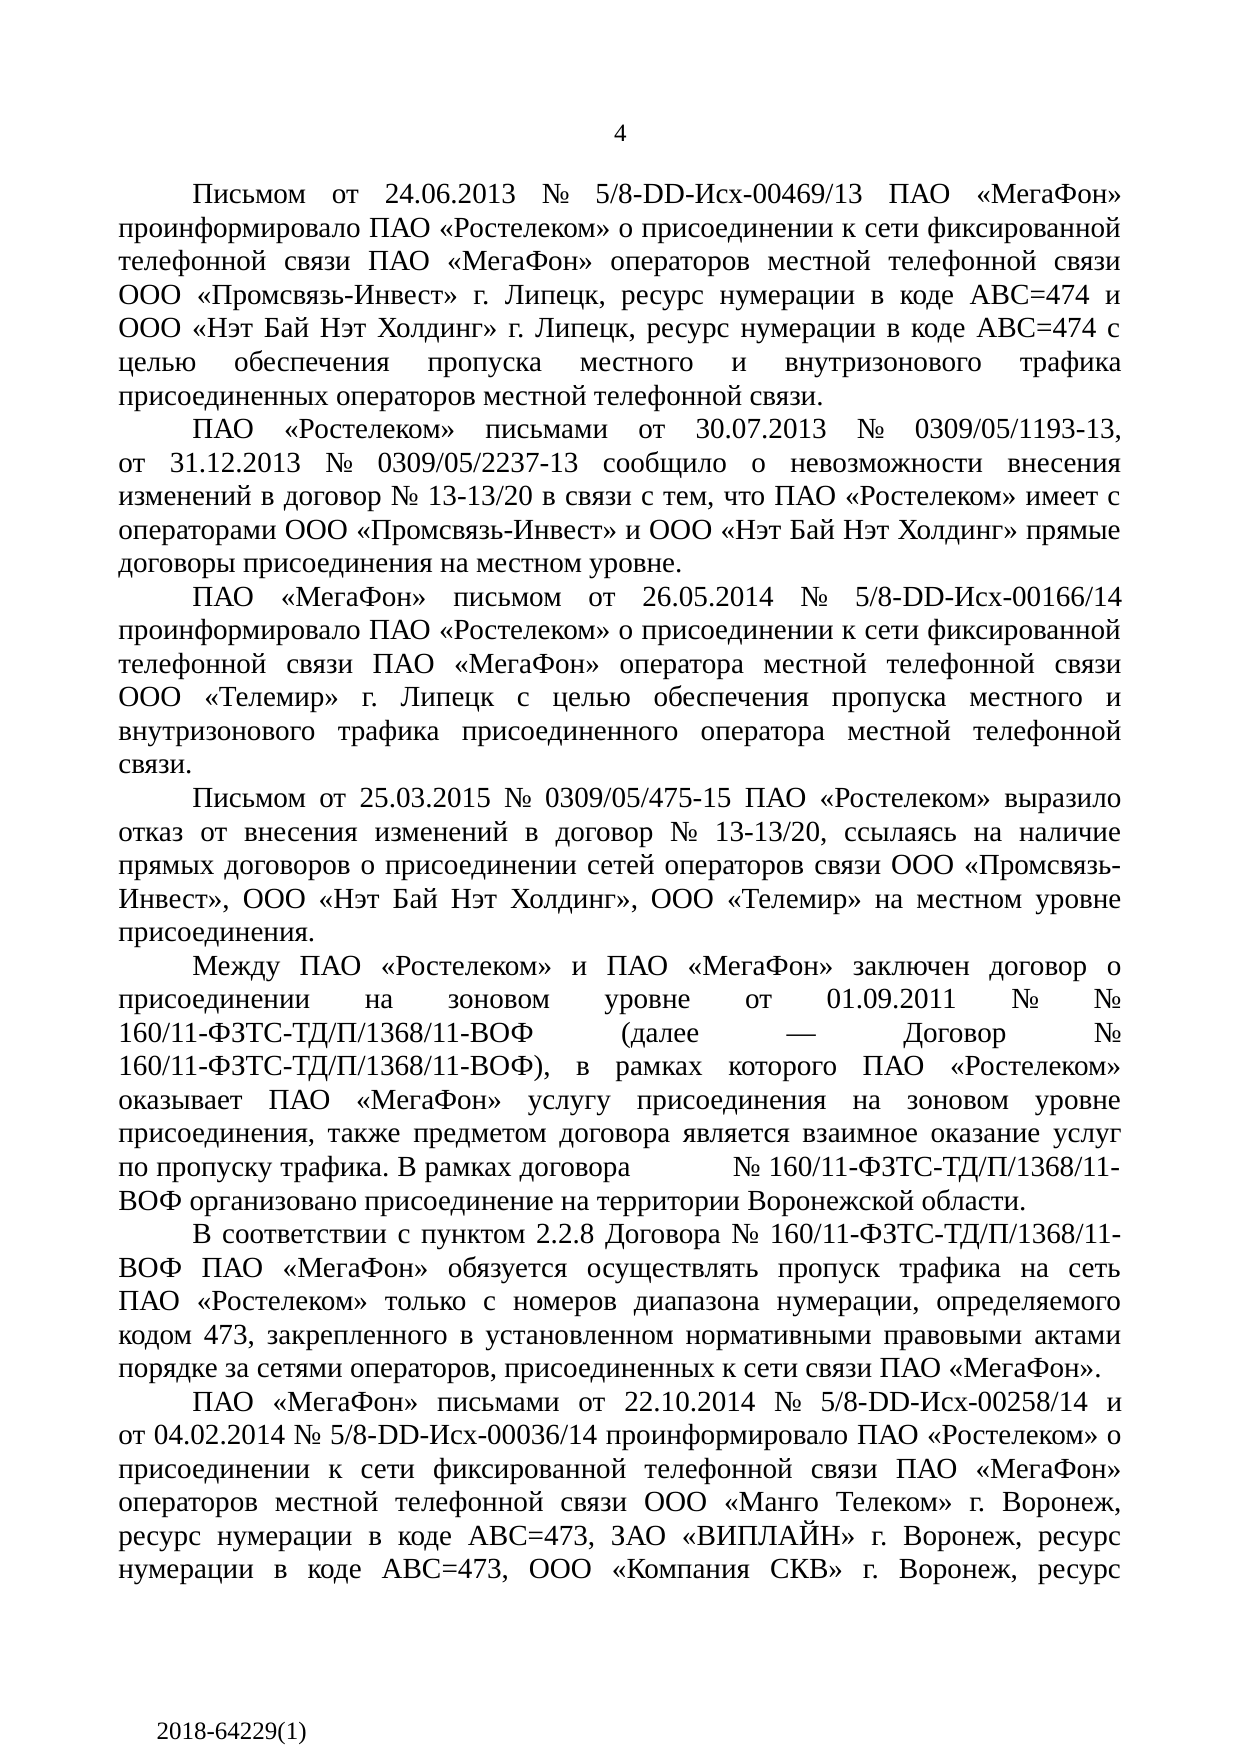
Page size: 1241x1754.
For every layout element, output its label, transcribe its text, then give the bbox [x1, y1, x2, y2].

text Письмом от 25.03.2015 № 0309/05/475-15 ПАО «Ростелеком» выразило отказ от внесения изменений в договор № 13-13/20, ссылаясь на наличие прямых договоров о присоединении сетей операторов связи ООО «Промсвязь-Инвест», ООО «Нэт Бай Нэт Холдинг», ООО «Телемир» на местном уровне присоединения. [118, 780, 1122, 948]
text Между ПАО «Ростелеком» и ПАО «МегаФон» заключен договор о присоединении на зоновом уровне от 01.09.2011 № № 160/11-ФЗТС-ТД/П/1368/11-ВОФ (далее — Договор № 160/11-ФЗТС-ТД/П/1368/11-ВОФ), в рамках которого ПАО «Ростелеком» оказывает ПАО «МегаФон» услугу присоединения на зоновом уровне присоединения, также предметом договора является взаимное оказание услуг по пропуску трафика. В рамках договора № 160/11-ФЗТС-ТД/П/1368/11-ВОФ организовано присоединение на территории Воронежской области. [118, 948, 1122, 1216]
text ПАО «МегаФон» письмом от 26.05.2014 № 5/8-DD-Исх-00166/14 проинформировало ПАО «Ростелеком» о присоединении к сети фиксированной телефонной связи ПАО «МегаФон» оператора местной телефонной связи ООО «Телемир» г. Липецк с целью обеспечения пропуска местного и внутризонового трафика присоединенного оператора местной телефонной связи. [118, 579, 1122, 780]
text ПАО «МегаФон» письмами от 22.10.2014 № 5/8-DD-Исх-00258/14 и от 04.02.2014 № 5/8-DD-Исх-00036/14 проинформировало ПАО «Ростелеком» о присоединении к сети фиксированной телефонной связи ПАО «МегаФон» операторов местной телефонной связи ООО «Манго Телеком» г. Воронеж, ресурс нумерации в коде АВС=473, ЗАО «ВИПЛАЙН» г. Воронеж, ресурс нумерации в коде АВС=473, ООО «Компания СКВ» г. Воронеж, ресурс [118, 1384, 1122, 1585]
text Письмом от 24.06.2013 № 5/8-DD-Исх-00469/13 ПАО «МегаФон» проинформировало ПАО «Ростелеком» о присоединении к сети фиксированной телефонной связи ПАО «МегаФон» операторов местной телефонной связи ООО «Промсвязь-Инвест» г. Липецк, ресурс нумерации в коде АВС=474 и ООО «Нэт Бай Нэт Холдинг» г. Липецк, ресурс нумерации в коде АВС=474 с целью обеспечения пропуска местного и внутризонового трафика присоединенных операторов местной телефонной связи. [118, 176, 1122, 411]
text ПАО «Ростелеком» письмами от 30.07.2013 № 0309/05/1193-13, от 31.12.2013 № 0309/05/2237-13 сообщило о невозможности внесения изменений в договор № 13-13/20 в связи с тем, что ПАО «Ростелеком» имеет с операторами ООО «Промсвязь-Инвест» и ООО «Нэт Бай Нэт Холдинг» прямые договоры присоединения на местном уровне. [118, 411, 1122, 579]
text В соответствии с пунктом 2.2.8 Договора № 160/11-ФЗТС-ТД/П/1368/11-ВОФ ПАО «МегаФон» обязуется осуществлять пропуск трафика на сеть ПАО «Ростелеком» только с номеров диапазона нумерации, определяемого кодом 473, закрепленного в установленном нормативными правовыми актами порядке за сетями операторов, присоединенных к сети связи ПАО «МегаФон». [118, 1216, 1122, 1384]
